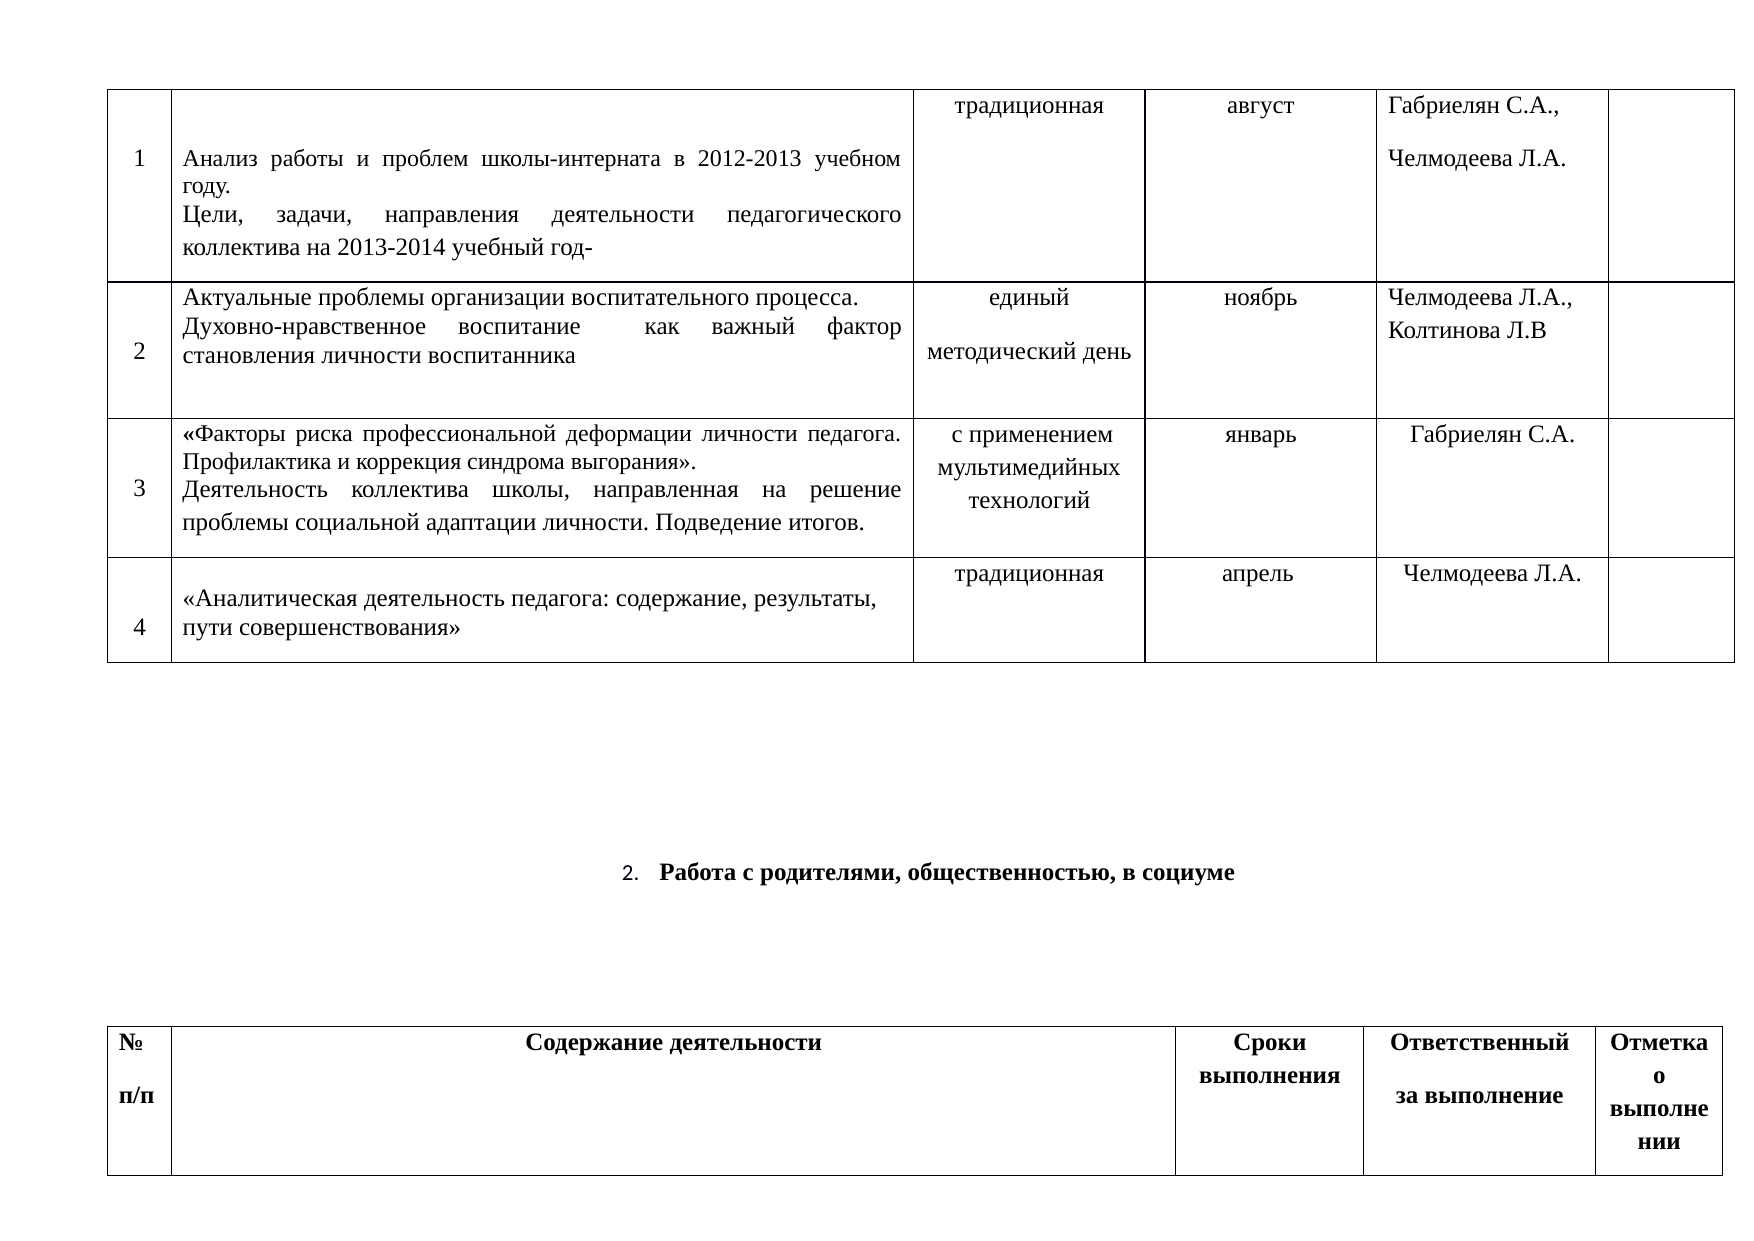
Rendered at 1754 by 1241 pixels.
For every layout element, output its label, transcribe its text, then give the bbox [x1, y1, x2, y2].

table_cell Челмодеева Л.А., Колтинова Л.В [1377, 283, 1608, 418]
table_cell традиционная [914, 90, 1144, 281]
table_cell с применением мультимедийных технологий [914, 419, 1144, 557]
table_cell Габриелян С.А., Челмодеева Л.А. [1377, 90, 1608, 281]
table_header Ответственный за выполнение [1364, 1027, 1595, 1175]
table_cell январь [1146, 419, 1376, 557]
table_cell [1609, 419, 1734, 557]
table_cell 1 [108, 90, 171, 281]
table_cell апрель [1146, 558, 1376, 662]
table_cell 4 [108, 558, 171, 662]
table_cell [1609, 283, 1734, 418]
list Работа с родителями, общественностью, в социуме [156, 857, 1701, 886]
table_cell август [1146, 90, 1376, 281]
table_cell Анализ работы и проблем школы-интерната в 2012-2013 учебном году. Цели, задачи, направления деятельности педагогического коллектива на 2013-2014 учебный год- [172, 90, 913, 281]
table_cell 2 [108, 283, 171, 418]
table_cell [1609, 558, 1734, 662]
table_cell Челмодеева Л.А. [1377, 558, 1608, 662]
table_header Сроки выполнения [1176, 1027, 1363, 1175]
table_cell Габриелян С.А. [1377, 419, 1608, 557]
table_cell традиционная [914, 558, 1144, 662]
table_cell единый методический день [914, 283, 1144, 418]
table_cell 3 [108, 419, 171, 557]
table_header № п/п [108, 1027, 171, 1175]
table_cell ноябрь [1146, 283, 1376, 418]
table_header Отметка о выполнении [1596, 1027, 1722, 1175]
table_cell Актуальные проблемы организации воспитательного процесса. Духовно-нравственное воспитание как важный фактор становления личности воспитанника [172, 283, 913, 418]
table_cell [1609, 90, 1734, 281]
table_cell «Факторы риска профессиональной деформации личности педагога. Профилактика и коррекция синдрома выгорания». Деятельность коллектива школы, направленная на решение проблемы социальной адаптации личности. Подведение итогов. [172, 419, 913, 557]
table_header Содержание деятельности [172, 1027, 1175, 1175]
table_cell «Аналитическая деятельность педагога: содержание, результаты, пути совершенствования» [172, 558, 913, 662]
